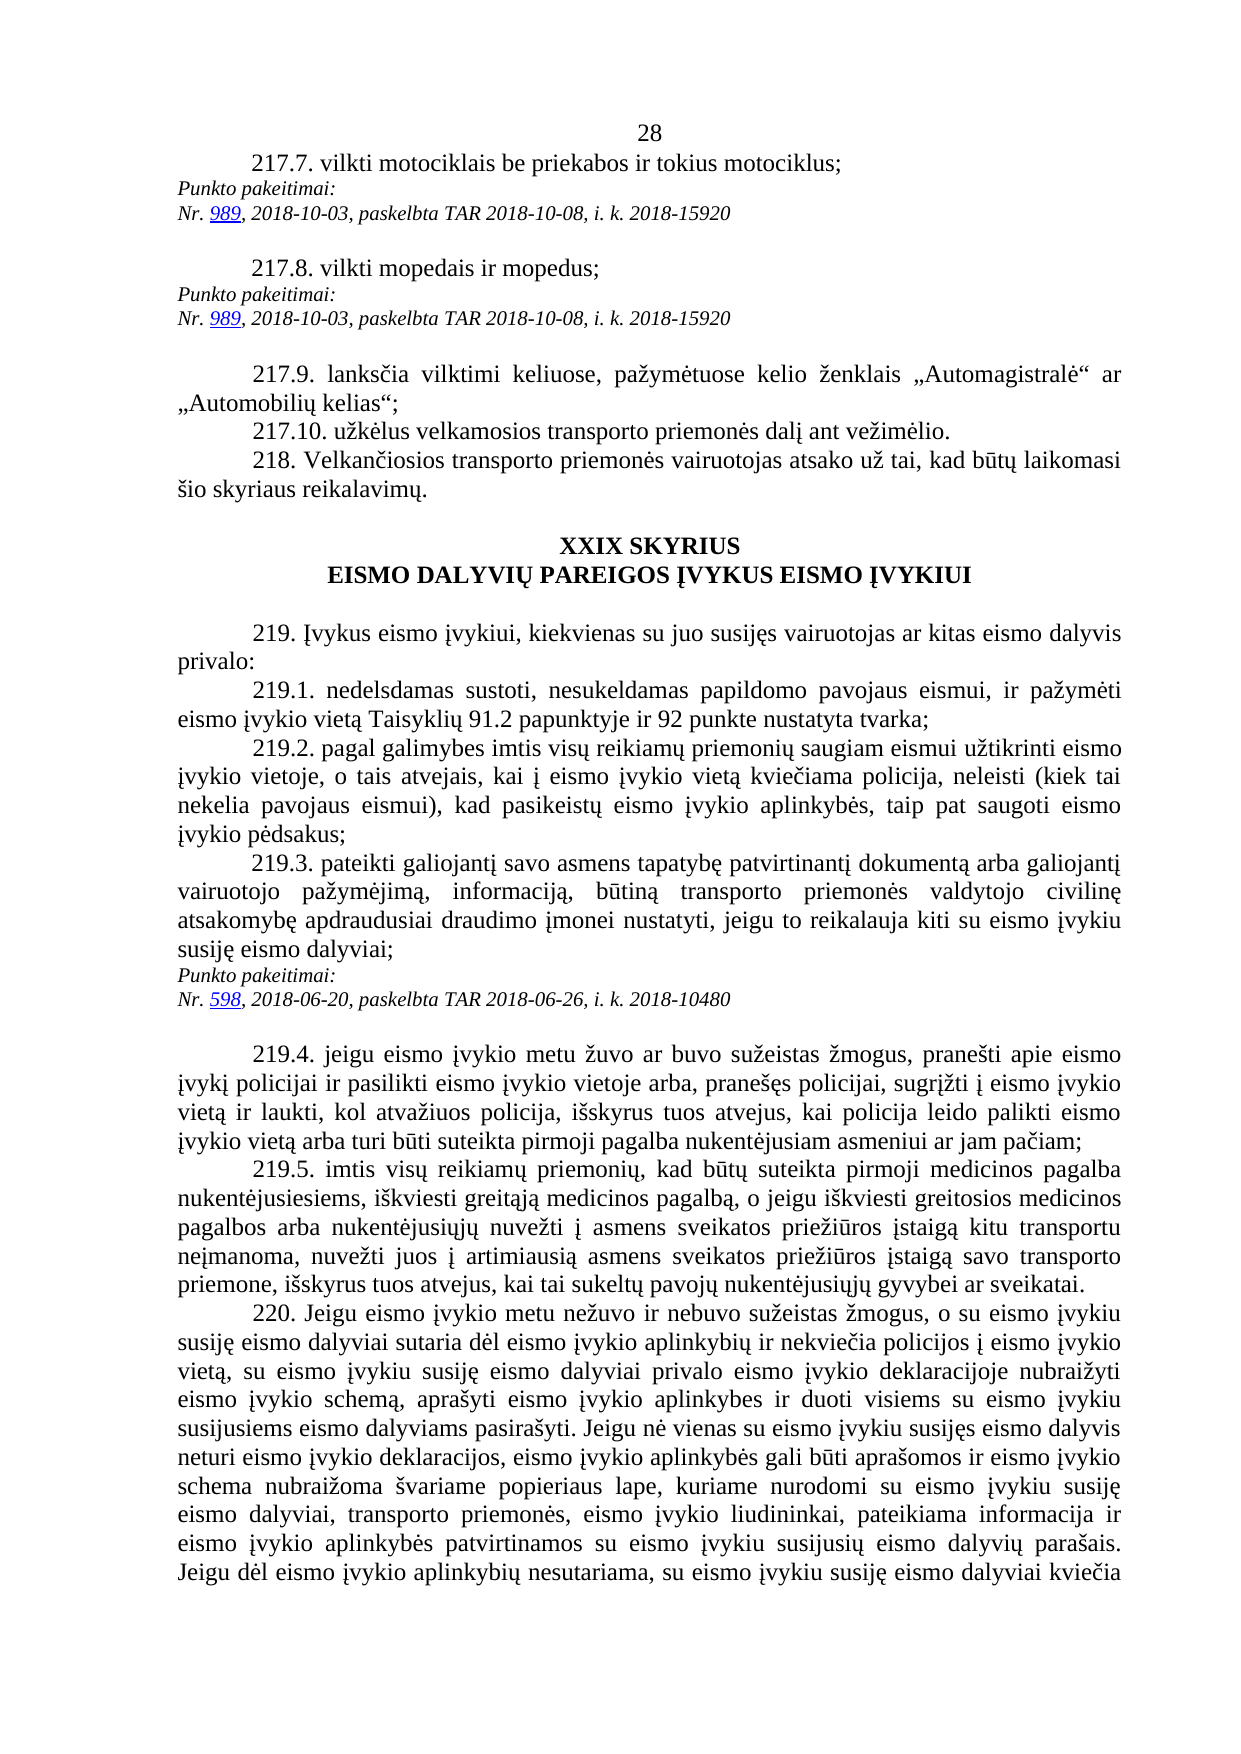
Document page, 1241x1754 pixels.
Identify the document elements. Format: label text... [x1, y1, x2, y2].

text 219.5. imtis visų reikiamų priemonių, kad būtų suteikta pirmoji medicinos pagalba nukentėjusiesiems, iškviesti greitąją medicinos pagalbą, o jeigu iškviesti greitosios medicinos pagalbos arba nukentėjusiųjų nuvežti į asmens sveikatos priežiūros įstaigą kitu transportu neįmanoma, nuvežti juos į artimiausią asmens sveikatos priežiūros įstaigą savo transporto priemone, išskyrus tuos atvejus, kai tai sukeltų pavojų nukentėjusiųjų gyvybei ar sveikatai. [177, 1154, 1122, 1298]
text Punkto pakeitimai: [177, 176, 1122, 200]
text Nr. 598, 2018-06-20, paskelbta TAR 2018-06-26, i. k. 2018-10480 [177, 987, 1122, 1011]
text 219. Įvykus eismo įvykiui, kiekvienas su juo susijęs vairuotojas ar kitas eismo dalyvis privalo: [177, 618, 1122, 675]
text 219.4. jeigu eismo įvykio metu žuvo ar buvo sužeistas žmogus, pranešti apie eismo įvykį policijai ir pasilikti eismo įvykio vietoje arba, pranešęs policijai, sugrįžti į eismo įvykio vietą ir laukti, kol atvažiuos policija, išskyrus tuos atvejus, kai policija leido palikti eismo įvykio vietą arba turi būti suteikta pirmoji pagalba nukentėjusiam asmeniui ar jam pačiam; [177, 1039, 1122, 1154]
text Punkto pakeitimai: [177, 963, 1122, 987]
text 217.8. vilkti mopedais ir mopedus; [177, 253, 1122, 282]
text 219.3. pateikti galiojantį savo asmens tapatybę patvirtinantį dokumentą arba galiojantį vairuotojo pažymėjimą, informaciją, būtiną transporto priemonės valdytojo civilinę atsakomybę apdraudusiai draudimo įmonei nustatyti, jeigu to reikalauja kiti su eismo įvykiu susiję eismo dalyviai; [177, 848, 1122, 963]
text 220. Jeigu eismo įvykio metu nežuvo ir nebuvo sužeistas žmogus, o su eismo įvykiu susiję eismo dalyviai sutaria dėl eismo įvykio aplinkybių ir nekviečia policijos į eismo įvykio vietą, su eismo įvykiu susiję eismo dalyviai privalo eismo įvykio deklaracijoje nubraižyti eismo įvykio schemą, aprašyti eismo įvykio aplinkybes ir duoti visiems su eismo įvykiu susijusiems eismo dalyviams pasirašyti. Jeigu nė vienas su eismo įvykiu susijęs eismo dalyvis neturi eismo įvykio deklaracijos, eismo įvykio aplinkybės gali būti aprašomos ir eismo įvykio schema nubraižoma švariame popieriaus lape, kuriame nurodomi su eismo įvykiu susiję eismo dalyviai, transporto priemonės, eismo įvykio liudininkai, pateikiama informacija ir eismo įvykio aplinkybės patvirtinamos su eismo įvykiu susijusių eismo dalyvių parašais. Jeigu dėl eismo įvykio aplinkybių nesutariama, su eismo įvykiu susiję eismo dalyviai kviečia [177, 1298, 1122, 1586]
text XXIX SKYRIUS [177, 531, 1122, 560]
text Nr. 989, 2018-10-03, paskelbta TAR 2018-10-08, i. k. 2018-15920 [177, 200, 1122, 224]
text 217.7. vilkti motociklais be priekabos ir tokius motociklus; [177, 148, 1122, 176]
text 218. Velkančiosios transporto priemonės vairuotojas atsako už tai, kad būtų laikomasi šio skyriaus reikalavimų. [177, 445, 1122, 503]
text 217.10. užkėlus velkamosios transporto priemonės dalį ant vežimėlio. [177, 416, 1122, 445]
text EISMO DALYVIŲ PAREIGOS ĮVYKUS EISMO ĮVYKIUI [177, 560, 1122, 589]
text 217.9. lanksčia vilktimi keliuose, pažymėtuose kelio ženklais „Automagistralė“ ar „Automobilių kelias“; [177, 359, 1122, 416]
text Nr. 989, 2018-10-03, paskelbta TAR 2018-10-08, i. k. 2018-15920 [177, 306, 1122, 330]
text Punkto pakeitimai: [177, 282, 1122, 306]
text 219.2. pagal galimybes imtis visų reikiamų priemonių saugiam eismui užtikrinti eismo įvykio vietoje, o tais atvejais, kai į eismo įvykio vietą kviečiama policija, neleisti (kiek tai nekelia pavojaus eismui), kad pasikeistų eismo įvykio aplinkybės, taip pat saugoti eismo įvykio pėdsakus; [177, 733, 1122, 848]
text 219.1. nedelsdamas sustoti, nesukeldamas papildomo pavojaus eismui, ir pažymėti eismo įvykio vietą Taisyklių 91.2 papunktyje ir 92 punkte nustatyta tvarka; [177, 675, 1122, 733]
